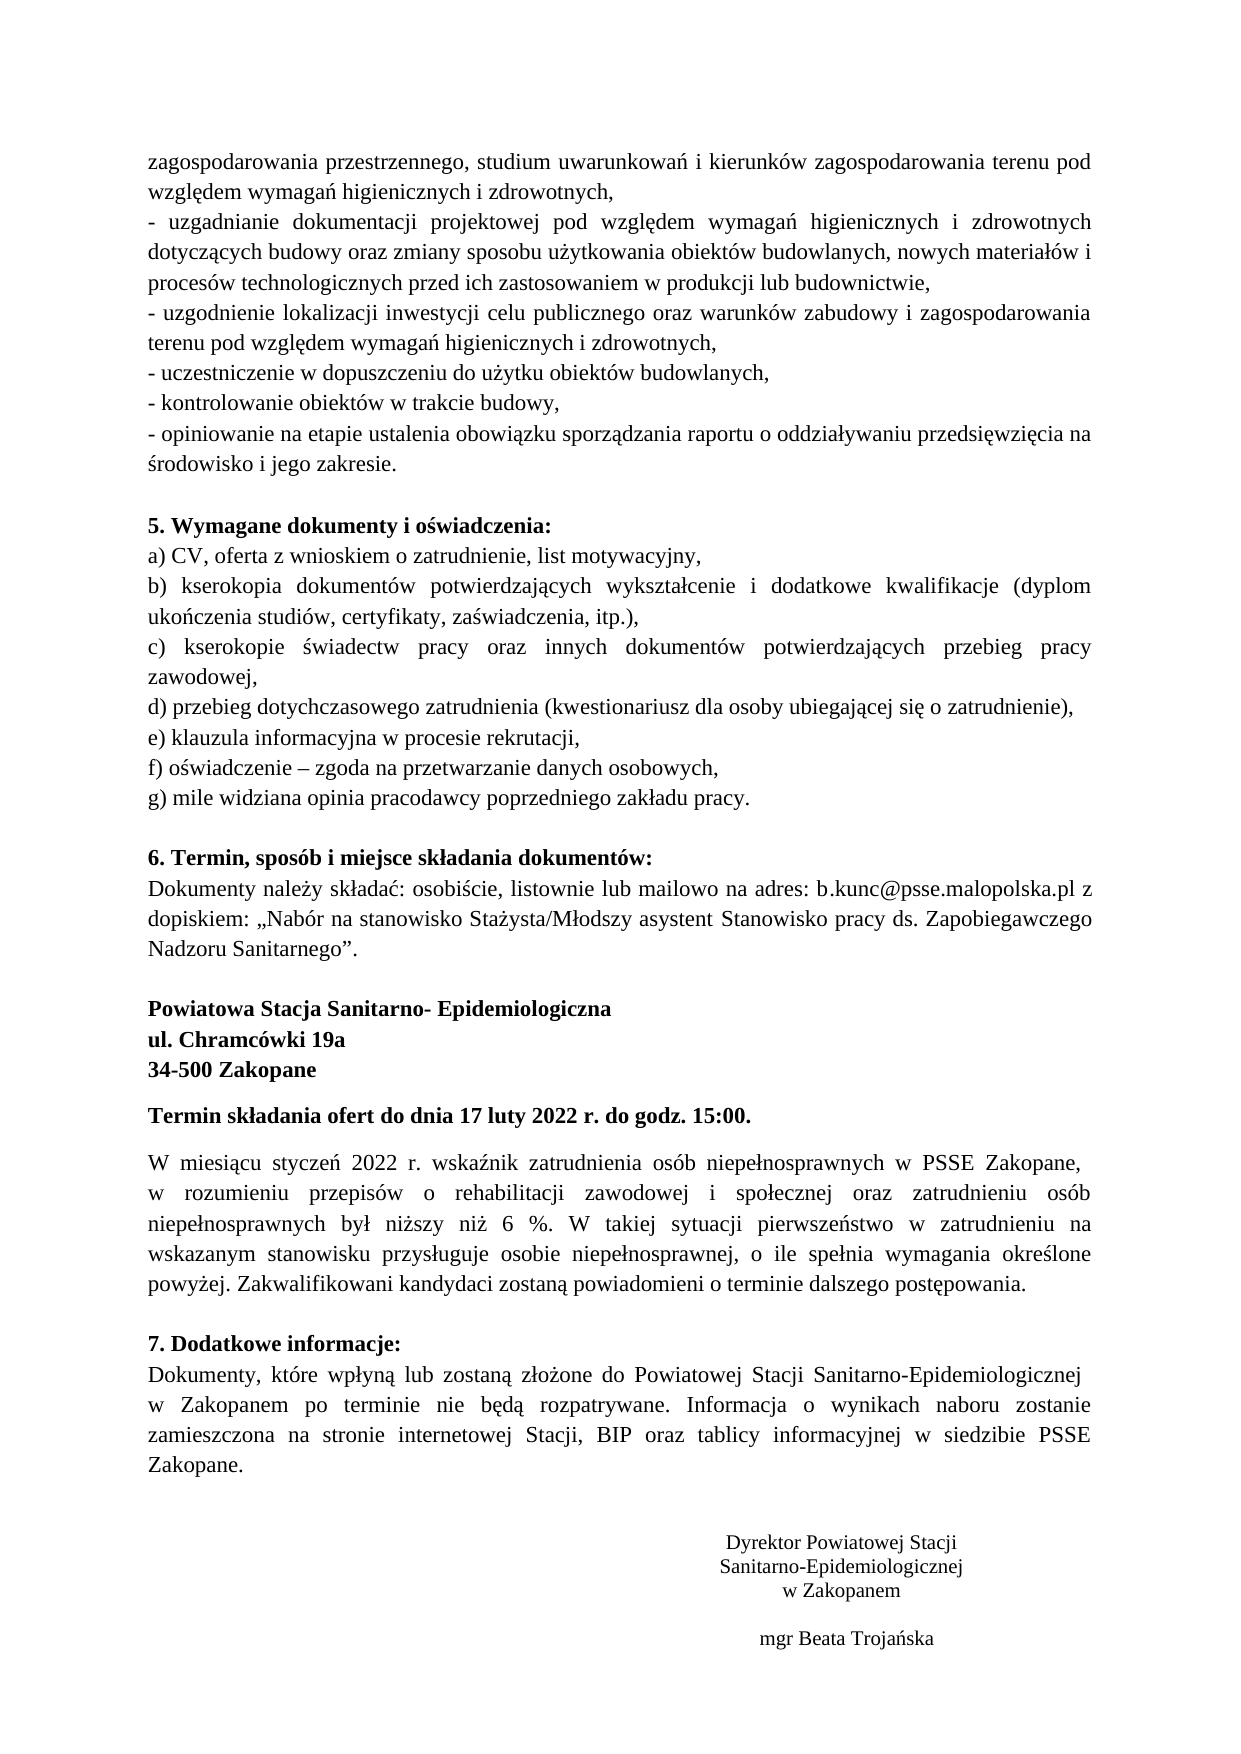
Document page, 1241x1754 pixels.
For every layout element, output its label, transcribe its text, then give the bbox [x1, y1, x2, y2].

text Dokumenty, które wpłyną lub zostaną złożone do Powiatowej Stacji Sanitarno-Epidemiologicznej w Zakopanem po terminie nie będą rozpatrywane. Informacja o wynikach naboru zostanie zamieszczona na stronie internetowej Stacji, BIP oraz tablicy informacyjnej w siedzibie PSSE Zakopane. [148, 1361, 1092, 1478]
text - uzgadnianie dokumentacji projektowej pod względem wymagań higienicznych i zdrowotnych dotyczących budowy oraz zmiany sposobu użytkowania obiektów budowlanych, nowych materiałów i procesów technologicznych przed ich zastosowaniem w produkcji lub budownictwie, [148, 208, 1092, 295]
text ul. Chramcówki 19a [148, 1026, 1092, 1052]
text - uczestniczenie w dopuszczeniu do użytku obiektów budowlanych, [148, 359, 1092, 386]
text w Zakopanem [516, 1578, 1092, 1602]
text g) mile widziana opinia pracodawcy poprzedniego zakładu pracy. [148, 784, 1092, 810]
text Dokumenty należy składać: osobiście, listownie lub mailowo na adres: b.kunc@psse.malopolska.pl z dopiskiem: „Nabór na stanowisko Stażysta/Młodszy asystent Stanowisko pracy ds. Zapobiegawczego Nadzoru Sanitarnego”. [148, 875, 1092, 961]
text a) CV, oferta z wnioskiem o zatrudnienie, list motywacyjny, [148, 542, 1092, 569]
text 34-500 Zakopane [148, 1056, 1092, 1082]
text Termin składania ofert do dnia 17 luty 2022 r. do godz. 15:00. [148, 1103, 1092, 1129]
text b) kserokopia dokumentów potwierdzających wykształcenie i dodatkowe kwalifikacje (dyplom ukończenia studiów, certyfikaty, zaświadczenia, itp.), [148, 573, 1092, 629]
text zagospodarowania przestrzennego, studium uwarunkowań i kierunków zagospodarowania terenu pod względem wymagań higienicznych i zdrowotnych, [148, 148, 1092, 204]
text c) kserokopie świadectw pracy oraz innych dokumentów potwierdzających przebieg pracy zawodowej, [148, 633, 1092, 689]
text f) oświadczenie – zgoda na przetwarzanie danych osobowych, [148, 754, 1092, 780]
text - uzgodnienie lokalizacji inwestycji celu publicznego oraz warunków zabudowy i zagospodarowania terenu pod względem wymagań higienicznych i zdrowotnych, [148, 299, 1092, 355]
text W miesiącu styczeń 2022 r. wskaźnik zatrudnienia osób niepełnosprawnych w PSSE Zakopane, w rozumieniu przepisów o rehabilitacji zawodowej i społecznej oraz zatrudnieniu osób niepełnosprawnych był niższy niż 6 %. W takiej sytuacji pierwszeństwo w zatrudnieniu na wskazanym stanowisku przysługuje osobie niepełnosprawnej, o ile spełnia wymagania określone powyżej. Zakwalifikowani kandydaci zostaną powiadomieni o terminie dalszego postępowania. [148, 1149, 1092, 1296]
text - kontrolowanie obiektów w trakcie budowy, [148, 389, 1092, 416]
text e) klauzula informacyjna w procesie rekrutacji, [148, 724, 1092, 750]
text mgr Beata Trojańska [590, 1626, 1092, 1650]
text Dyrektor Powiatowej Stacji [516, 1530, 1092, 1554]
text - opiniowanie na etapie ustalenia obowiązku sporządzania raportu o oddziaływaniu przedsięwzięcia na środowisko i jego zakresie. [148, 419, 1092, 476]
text Powiatowa Stacja Sanitarno- Epidemiologiczna [148, 996, 1092, 1022]
text d) przebieg dotychczasowego zatrudnienia (kwestionariusz dla osoby ubiegającej się o zatrudnienie), [148, 693, 1092, 720]
text 6. Termin, sposób i miejsce składania dokumentów: [148, 844, 1092, 871]
text 7. Dodatkowe informacje: [148, 1331, 1092, 1357]
text 5. Wymagane dokumenty i oświadczenia: [148, 512, 1092, 538]
text Sanitarno-Epidemiologicznej [516, 1554, 1092, 1578]
